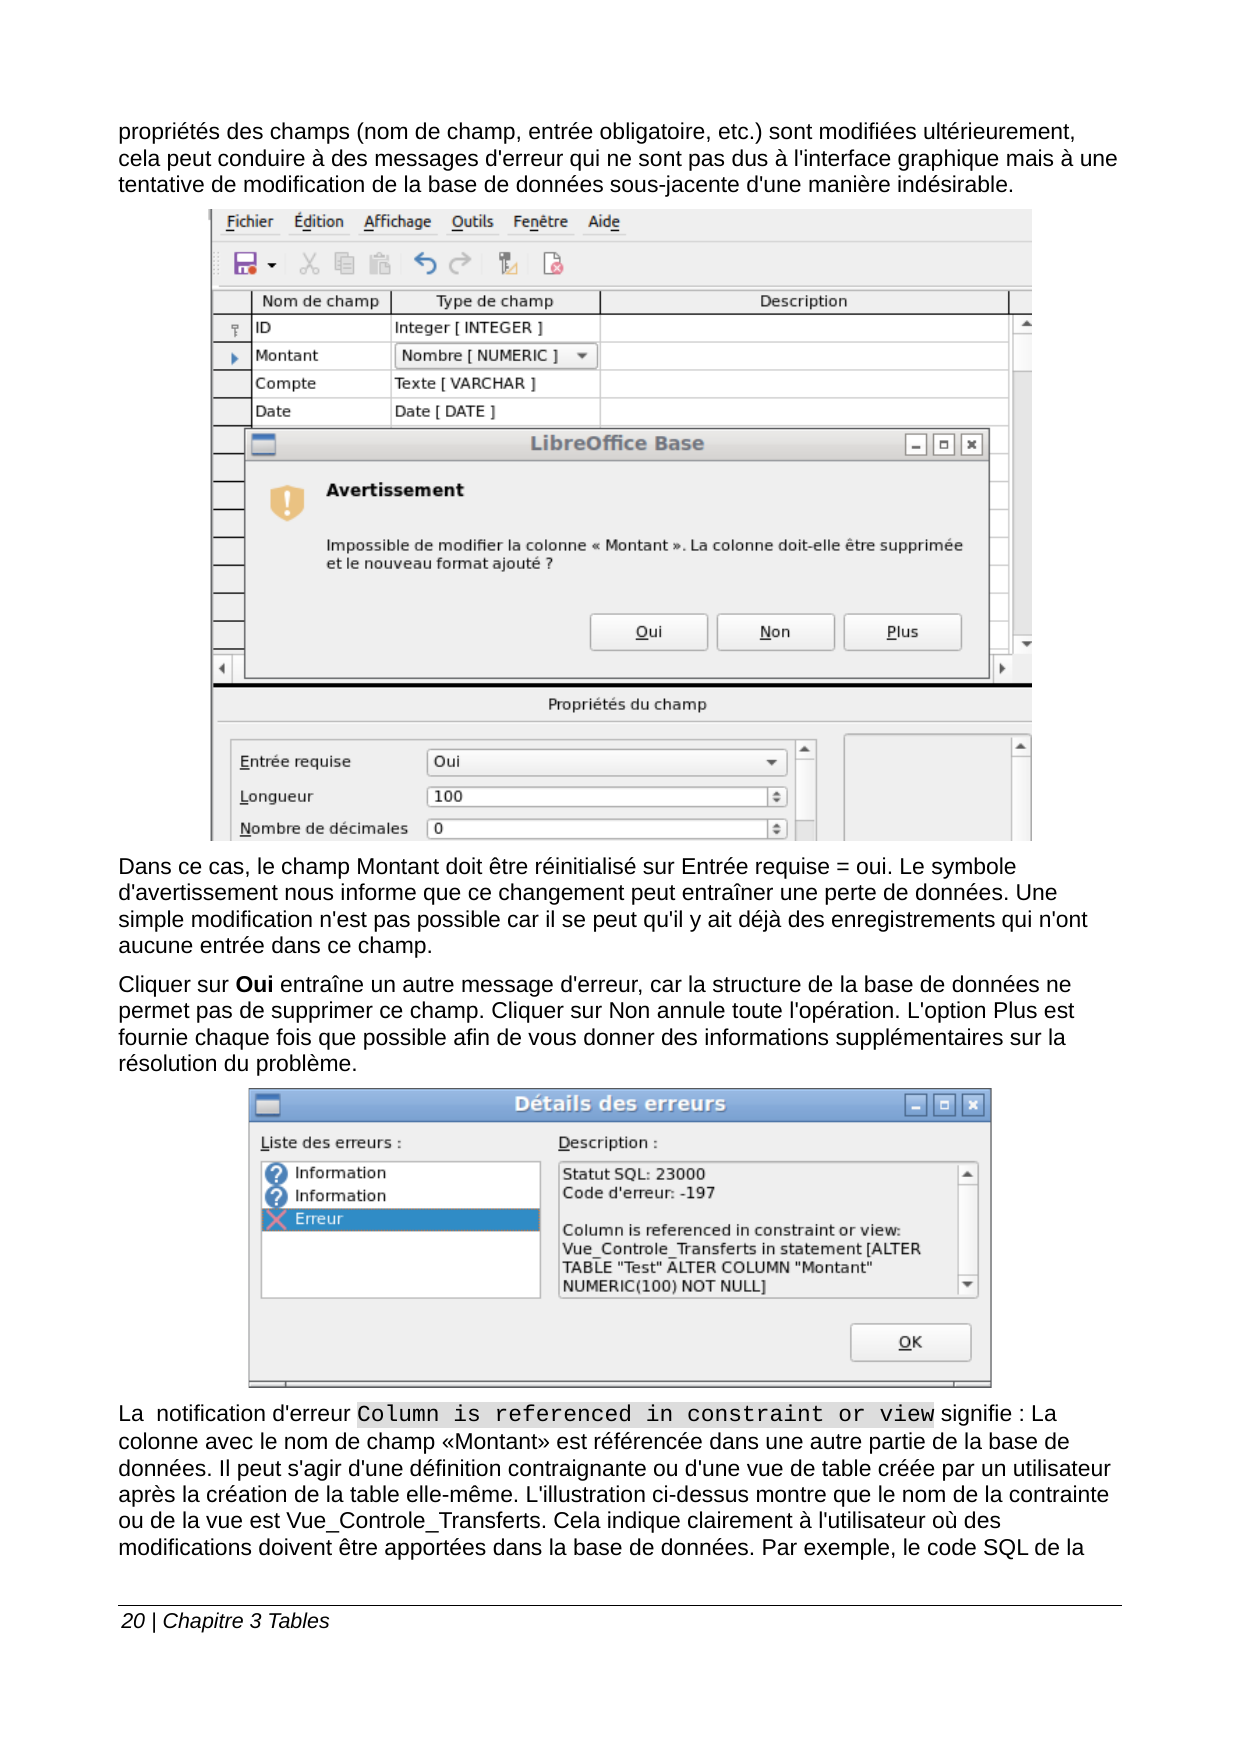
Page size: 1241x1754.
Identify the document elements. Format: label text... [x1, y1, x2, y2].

text propriétés des champs (nom de champ, entrée obligatoire, etc.) sont modifiées ultérieurement, cela peut conduire à des messages d'erreur qui ne sont pas dus à l'interface graphique mais à une tentative de modification de la base de données sous-jacente d'une manière indésirable. [118, 118, 1122, 197]
text Cliquer sur Oui entraîne un autre message d'erreur, car la structure de la base de données ne permet pas de supprimer ce champ. Cliquer sur Non annule toute l'opération. L'option Plus est fournie chaque fois que possible afin de vous donner des informations supplémentaires sur la résolution du problème. [118, 971, 1122, 1076]
picture [208, 209, 1032, 841]
text La notification d'erreur Column is referenced in constraint or view signifie : La colonne avec le nom de champ «Montant» est référencée dans une autre partie de la base de données. Il peut s'agir d'une définition contraignante ou d'une vue de table créée par un utilisateur après la création de la table elle-même. L'illustration ci-dessus montre que le nom de la contrainte ou de la vue est Vue_Controle_Transferts. Cela indique clairement à l'utilisateur où des modifications doivent être apportées dans la base de données. Par exemple, le code SQL de la [118, 1400, 1122, 1560]
text Dans ce cas, le champ Montant doit être réinitialisé sur Entrée requise = oui. Le symbole d'avertissement nous informe que ce changement peut entraîner une perte de données. Une simple modification n'est pas possible car il se peut qu'il y ait déjà des enregistrements qui n'ont aucune entrée dans ce champ. [118, 853, 1122, 958]
